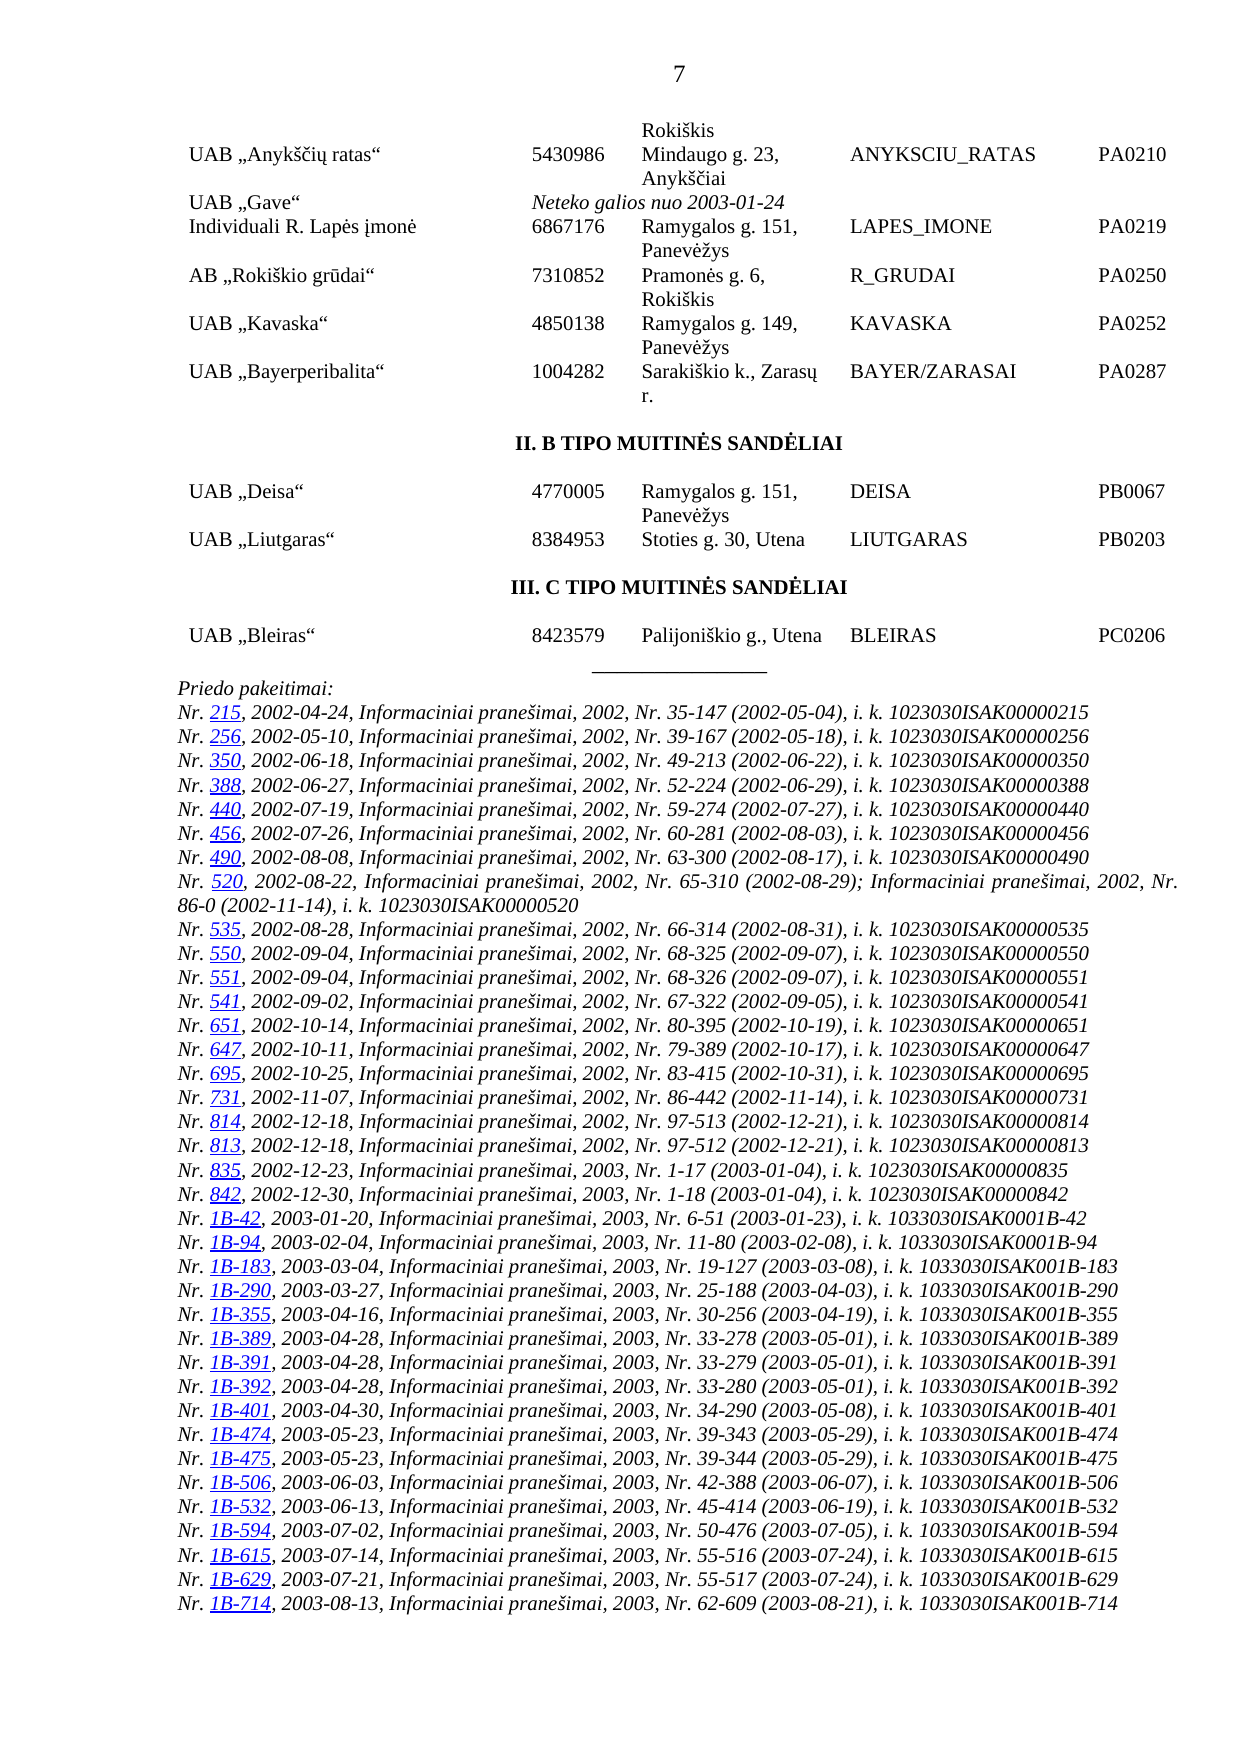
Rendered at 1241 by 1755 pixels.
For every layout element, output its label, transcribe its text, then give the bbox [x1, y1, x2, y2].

text Nr. 1B-714, 2003-08-13, Informaciniai pranešimai, 2003, Nr. 62-609 (2003-08-21), i. k. 1033030ISAK001B-714 [177, 1591, 1181, 1615]
text Nr. 1B-615, 2003-07-14, Informaciniai pranešimai, 2003, Nr. 55-516 (2003-07-24), i. k. 1033030ISAK001B-615 [177, 1542, 1181, 1567]
text ______________ [177, 647, 1181, 676]
table_cell [630, 599, 838, 623]
table_cell [1087, 407, 1181, 431]
table_cell [520, 118, 630, 142]
table_cell 1004282 [520, 359, 630, 407]
table_cell [630, 551, 838, 575]
table_cell Ramygalos g. 151, Panevėžys [630, 214, 838, 262]
text Nr. 813, 2002-12-18, Informaciniai pranešimai, 2002, Nr. 97-512 (2002-12-21), i. k. 1023030ISAK00000813 [177, 1133, 1181, 1157]
table_cell [1087, 551, 1181, 575]
table_cell PA0210 [1087, 142, 1181, 190]
text Nr. 535, 2002-08-28, Informaciniai pranešimai, 2002, Nr. 66-314 (2002-08-31), i. k. 1023030ISAK00000535 [177, 917, 1181, 941]
text Nr. 814, 2002-12-18, Informaciniai pranešimai, 2002, Nr. 97-513 (2002-12-21), i. k. 1023030ISAK00000814 [177, 1109, 1181, 1133]
table_cell UAB „Gave“ [177, 190, 520, 214]
text Nr. 1B-401, 2003-04-30, Informaciniai pranešimai, 2003, Nr. 34-290 (2003-05-08), i. k. 1033030ISAK001B-401 [177, 1398, 1181, 1422]
text Nr. 215, 2002-04-24, Informaciniai pranešimai, 2002, Nr. 35-147 (2002-05-04), i. k. 1023030ISAK00000215 [177, 700, 1181, 724]
table_cell 7310852 [520, 263, 630, 311]
text Nr. 1B-474, 2003-05-23, Informaciniai pranešimai, 2003, Nr. 39-343 (2003-05-29), i. k. 1033030ISAK001B-474 [177, 1422, 1181, 1446]
text Nr. 1B-391, 2003-04-28, Informaciniai pranešimai, 2003, Nr. 33-279 (2003-05-01), i. k. 1033030ISAK001B-391 [177, 1350, 1181, 1374]
table_cell [839, 407, 1087, 431]
text Nr. 1B-183, 2003-03-04, Informaciniai pranešimai, 2003, Nr. 19-127 (2003-03-08), i. k. 1033030ISAK001B-183 [177, 1254, 1181, 1278]
table_cell [1087, 599, 1181, 623]
text Nr. 1B-594, 2003-07-02, Informaciniai pranešimai, 2003, Nr. 50-476 (2003-07-05), i. k. 1033030ISAK001B-594 [177, 1518, 1181, 1542]
table_cell 8384953 [520, 527, 630, 551]
table_cell UAB „Deisa“ [177, 479, 520, 527]
table_cell UAB „Liutgaras“ [177, 527, 520, 551]
table_cell PB0067 [1087, 479, 1181, 527]
table_cell III. C TIPO MUITINĖS SANDĖLIAI [177, 575, 1181, 599]
text Nr. 695, 2002-10-25, Informaciniai pranešimai, 2002, Nr. 83-415 (2002-10-31), i. k. 1023030ISAK00000695 [177, 1061, 1181, 1085]
table_cell LIUTGARAS [839, 527, 1087, 551]
table_cell Pramonės g. 6, Rokiškis [630, 263, 838, 311]
table_cell PA0219 [1087, 214, 1181, 262]
table_cell UAB „Kavaska“ [177, 311, 520, 359]
text Nr. 731, 2002-11-07, Informaciniai pranešimai, 2002, Nr. 86-442 (2002-11-14), i. k. 1023030ISAK00000731 [177, 1085, 1181, 1109]
table_cell 4770005 [520, 479, 630, 527]
table_cell Neteko galios nuo 2003-01-24 [520, 190, 1181, 214]
text Nr. 1B-290, 2003-03-27, Informaciniai pranešimai, 2003, Nr. 25-188 (2003-04-03), i. k. 1033030ISAK001B-290 [177, 1278, 1181, 1302]
table_cell [839, 599, 1087, 623]
text Nr. 388, 2002-06-27, Informaciniai pranešimai, 2002, Nr. 52-224 (2002-06-29), i. k. 1023030ISAK00000388 [177, 772, 1181, 797]
text Nr. 647, 2002-10-11, Informaciniai pranešimai, 2002, Nr. 79-389 (2002-10-17), i. k. 1023030ISAK00000647 [177, 1037, 1181, 1061]
text Nr. 1B-42, 2003-01-20, Informaciniai pranešimai, 2003, Nr. 6-51 (2003-01-23), i. k. 1033030ISAK0001B-42 [177, 1206, 1181, 1230]
table_cell PA0250 [1087, 263, 1181, 311]
text Nr. 1B-392, 2003-04-28, Informaciniai pranešimai, 2003, Nr. 33-280 (2003-05-01), i. k. 1033030ISAK001B-392 [177, 1374, 1181, 1398]
text Nr. 256, 2002-05-10, Informaciniai pranešimai, 2002, Nr. 39-167 (2002-05-18), i. k. 1023030ISAK00000256 [177, 724, 1181, 748]
table_cell [839, 118, 1087, 142]
table_cell UAB „Anykščių ratas“ [177, 142, 520, 190]
table_cell PC0206 [1087, 624, 1181, 647]
table_cell [177, 118, 520, 142]
table_cell R_GRUDAI [839, 263, 1087, 311]
table_cell PB0203 [1087, 527, 1181, 551]
table_cell Palijoniškio g., Utena [630, 624, 838, 647]
table_cell Stoties g. 30, Utena [630, 527, 838, 551]
table_cell [177, 599, 520, 623]
text Nr. 440, 2002-07-19, Informaciniai pranešimai, 2002, Nr. 59-274 (2002-07-27), i. k. 1023030ISAK00000440 [177, 797, 1181, 821]
text Nr. 1B-94, 2003-02-04, Informaciniai pranešimai, 2003, Nr. 11-80 (2003-02-08), i. k. 1033030ISAK0001B-94 [177, 1230, 1181, 1254]
table_cell [177, 407, 520, 431]
text Priedo pakeitimai: [177, 676, 1181, 700]
text Nr. 1B-355, 2003-04-16, Informaciniai pranešimai, 2003, Nr. 30-256 (2003-04-19), i. k. 1033030ISAK001B-355 [177, 1302, 1181, 1326]
table_cell LAPES_IMONE [839, 214, 1087, 262]
table_cell AB „Rokiškio grūdai“ [177, 263, 520, 311]
table_cell [1087, 455, 1181, 479]
table_cell PA0287 [1087, 359, 1181, 407]
table_cell 8423579 [520, 624, 630, 647]
table_cell 4850138 [520, 311, 630, 359]
table_cell DEISA [839, 479, 1087, 527]
table_cell UAB „Bayerperibalita“ [177, 359, 520, 407]
table_cell PA0252 [1087, 311, 1181, 359]
text Nr. 1B-532, 2003-06-13, Informaciniai pranešimai, 2003, Nr. 45-414 (2003-06-19), i. k. 1033030ISAK001B-532 [177, 1494, 1181, 1518]
text Nr. 651, 2002-10-14, Informaciniai pranešimai, 2002, Nr. 80-395 (2002-10-19), i. k. 1023030ISAK00000651 [177, 1013, 1181, 1037]
table_cell [630, 455, 838, 479]
table_cell ANYKSCIU_RATAS [839, 142, 1087, 190]
text Nr. 456, 2002-07-26, Informaciniai pranešimai, 2002, Nr. 60-281 (2002-08-03), i. k. 1023030ISAK00000456 [177, 821, 1181, 845]
table_cell [177, 551, 520, 575]
text Nr. 842, 2002-12-30, Informaciniai pranešimai, 2003, Nr. 1-18 (2003-01-04), i. k. 1023030ISAK00000842 [177, 1182, 1181, 1206]
table_cell Ramygalos g. 151, Panevėžys [630, 479, 838, 527]
text Nr. 350, 2002-06-18, Informaciniai pranešimai, 2002, Nr. 49-213 (2002-06-22), i. k. 1023030ISAK00000350 [177, 748, 1181, 772]
table_cell Individuali R. Lapės įmonė [177, 214, 520, 262]
table_cell [520, 407, 630, 431]
text Nr. 1B-475, 2003-05-23, Informaciniai pranešimai, 2003, Nr. 39-344 (2003-05-29), i. k. 1033030ISAK001B-475 [177, 1446, 1181, 1470]
table_cell KAVASKA [839, 311, 1087, 359]
table_cell [177, 455, 520, 479]
table_cell Mindaugo g. 23, Anykščiai [630, 142, 838, 190]
table_cell Rokiškis [630, 118, 838, 142]
text Nr. 541, 2002-09-02, Informaciniai pranešimai, 2002, Nr. 67-322 (2002-09-05), i. k. 1023030ISAK00000541 [177, 989, 1181, 1013]
text Nr. 551, 2002-09-04, Informaciniai pranešimai, 2002, Nr. 68-326 (2002-09-07), i. k. 1023030ISAK00000551 [177, 965, 1181, 989]
text Nr. 835, 2002-12-23, Informaciniai pranešimai, 2003, Nr. 1-17 (2003-01-04), i. k. 1023030ISAK00000835 [177, 1157, 1181, 1182]
table_cell [839, 551, 1087, 575]
table_cell 5430986 [520, 142, 630, 190]
text Nr. 490, 2002-08-08, Informaciniai pranešimai, 2002, Nr. 63-300 (2002-08-17), i. k. 1023030ISAK00000490 [177, 845, 1181, 869]
table_cell [630, 407, 838, 431]
text Nr. 520, 2002-08-22, Informaciniai pranešimai, 2002, Nr. 65-310 (2002-08-29); Informaciniai pranešimai, 2002, Nr. 86-0 (2002-11-14), i. k. 1023030ISAK00000520 [177, 869, 1181, 917]
table_cell 6867176 [520, 214, 630, 262]
table_cell BAYER/ZARASAI [839, 359, 1087, 407]
table_cell [520, 455, 630, 479]
text Nr. 550, 2002-09-04, Informaciniai pranešimai, 2002, Nr. 68-325 (2002-09-07), i. k. 1023030ISAK00000550 [177, 941, 1181, 965]
table_cell UAB „Bleiras“ [177, 624, 520, 647]
table_cell II. B TIPO MUITINĖS SANDĖLIAI [177, 431, 1181, 455]
table_cell Sarakiškio k., Zarasų r. [630, 359, 838, 407]
text Nr. 1B-629, 2003-07-21, Informaciniai pranešimai, 2003, Nr. 55-517 (2003-07-24), i. k. 1033030ISAK001B-629 [177, 1567, 1181, 1591]
table_cell [839, 455, 1087, 479]
table_cell Ramygalos g. 149, Panevėžys [630, 311, 838, 359]
table_cell BLEIRAS [839, 624, 1087, 647]
table_cell [520, 551, 630, 575]
table_cell [520, 599, 630, 623]
text Nr. 1B-389, 2003-04-28, Informaciniai pranešimai, 2003, Nr. 33-278 (2003-05-01), i. k. 1033030ISAK001B-389 [177, 1326, 1181, 1350]
table_cell [1087, 118, 1181, 142]
text Nr. 1B-506, 2003-06-03, Informaciniai pranešimai, 2003, Nr. 42-388 (2003-06-07), i. k. 1033030ISAK001B-506 [177, 1470, 1181, 1494]
